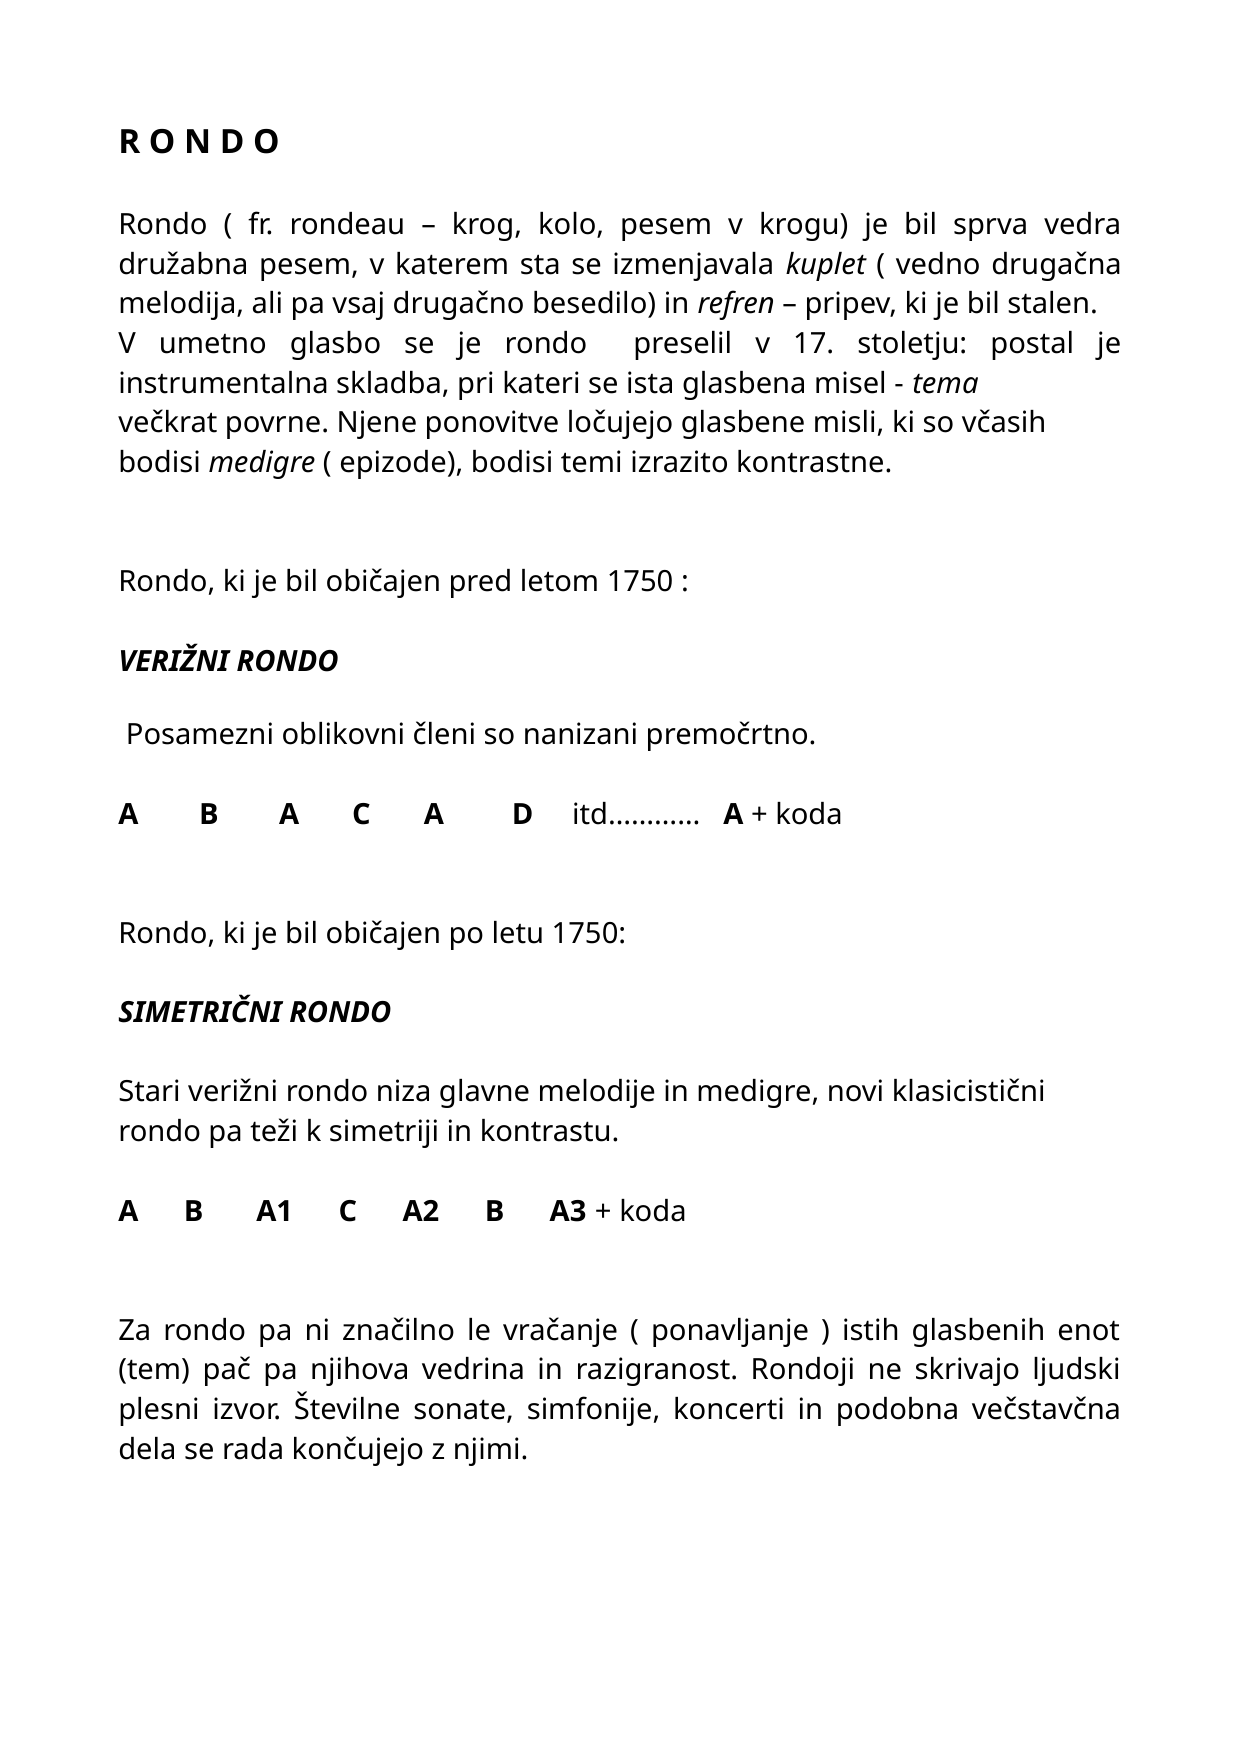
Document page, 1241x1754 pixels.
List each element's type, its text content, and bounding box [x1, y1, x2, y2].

subtitle R O N D O [118, 118, 1122, 163]
text V umetno glasbo se je rondo preselil v 17. stoletju: postal je instrumentalna skladba, pri kateri se ista glasbena misel - tema [118, 322, 1122, 402]
text Rondo, ki je bil običajen po letu 1750: [118, 912, 1122, 952]
text večkrat povrne. Njene ponovitve ločujejo glasbene misli, ki so včasih bodisi medigre ( epizode), bodisi temi izrazito kontrastne. [118, 402, 1122, 481]
subtitle SIMETRIČNI RONDO [118, 991, 1122, 1031]
text Za rondo pa ni značilno le vračanje ( ponavljanje ) istih glasbenih enot (tem) pač pa njihova vedrina in razigranost. Rondoji ne skrivajo ljudski plesni izvor. Številne sonate, simfonije, koncerti in podobna večstavčna dela se rada končujejo z njimi. [118, 1309, 1122, 1468]
text Rondo ( fr. rondeau – krog, kolo, pesem v krogu) je bil sprva vedra družabna pesem, v katerem sta se izmenjavala kuplet ( vedno drugačna melodija, ali pa vsaj drugačno besedilo) in refren – pripev, ki je bil stalen. [118, 203, 1122, 322]
text Posamezni oblikovni členi so nanizani premočrtno. [118, 713, 1122, 753]
subtitle VERIŽNI RONDO [118, 640, 1122, 679]
text Rondo, ki je bil običajen pred letom 1750 : [118, 560, 1122, 600]
text A B A1 C A2 B A3 + koda [118, 1190, 1122, 1229]
text A B A C A D itd………… A + koda [118, 793, 1122, 833]
text Stari verižni rondo niza glavne melodije in medigre, novi klasicistični rondo pa teži k simetriji in kontrastu. [118, 1071, 1122, 1150]
